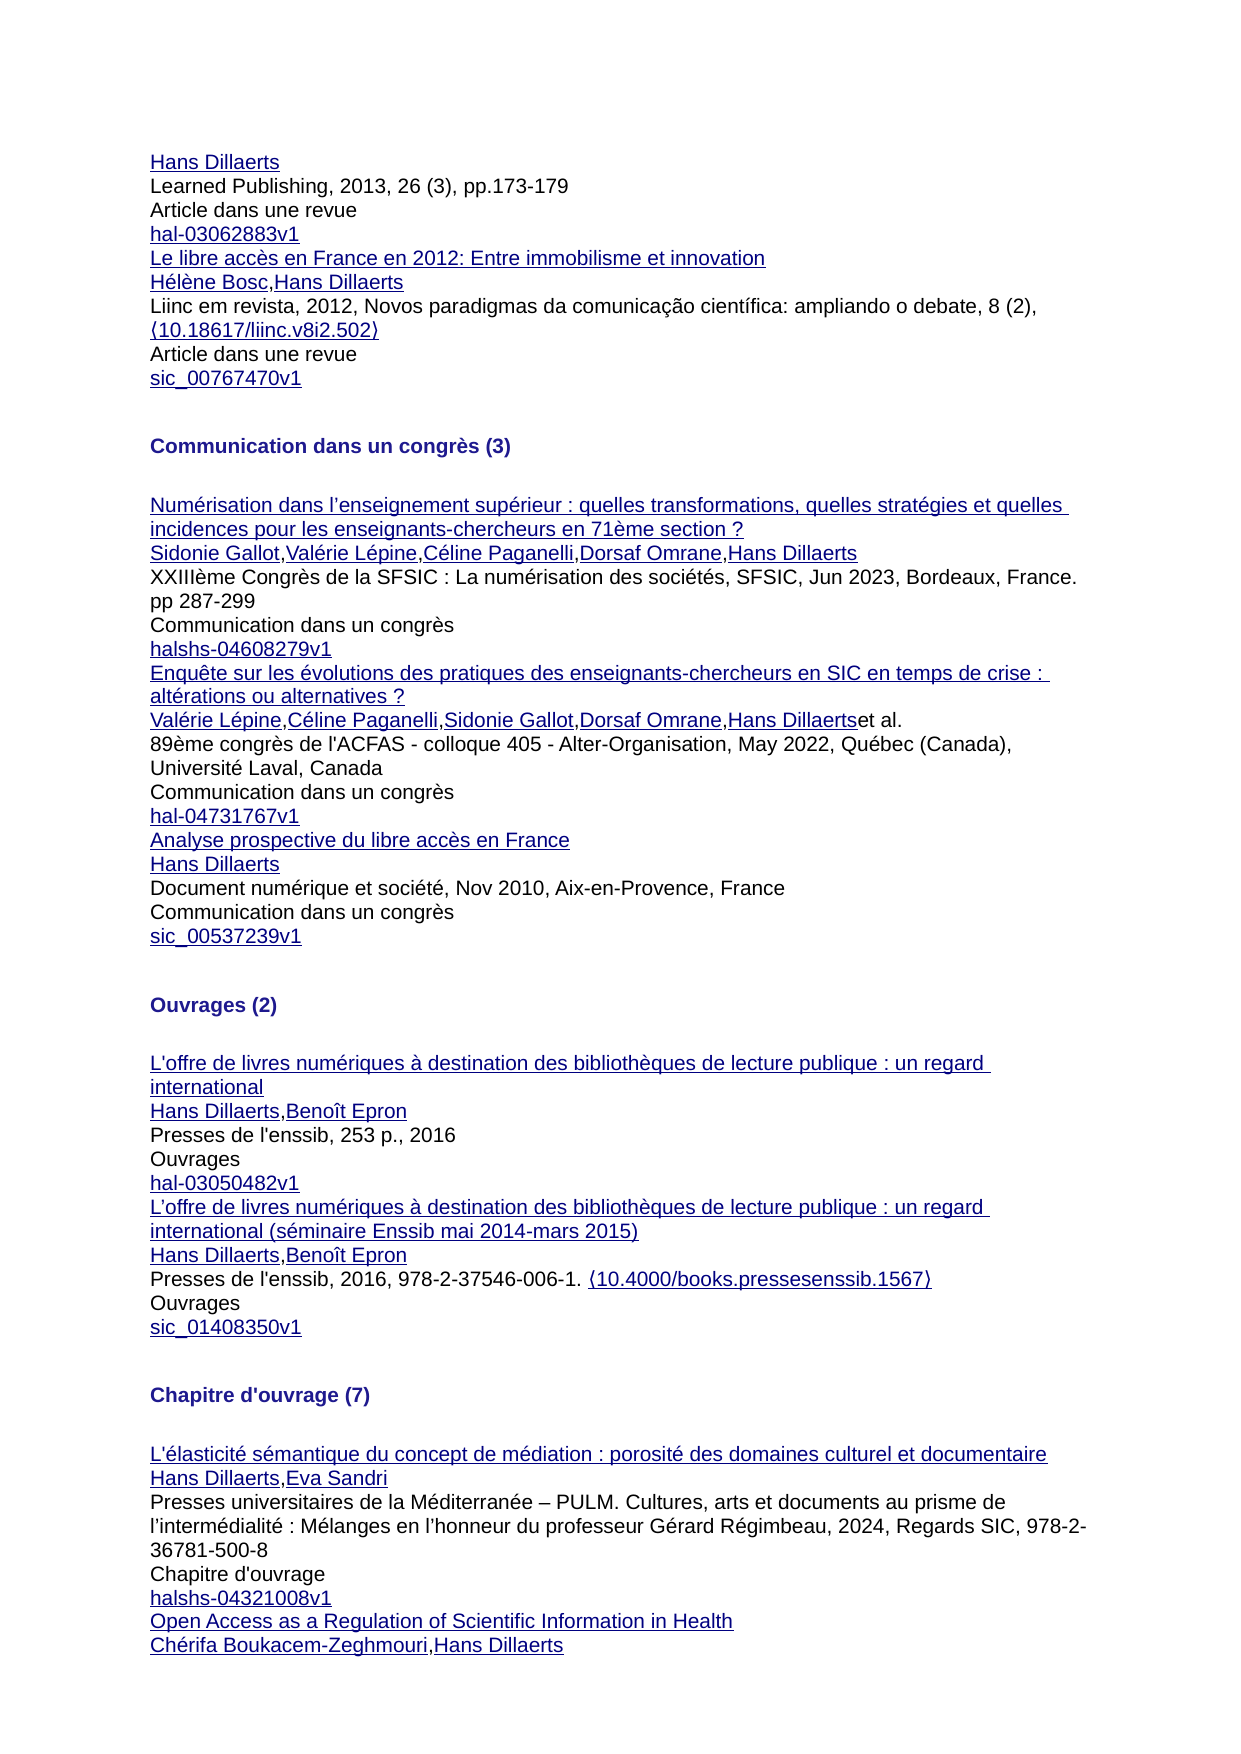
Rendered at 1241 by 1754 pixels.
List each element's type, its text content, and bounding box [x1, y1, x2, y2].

subtitle Communication dans un congrès (3) [150, 434, 1090, 458]
table_header L'offre de livres numériques à destination des bibliothèques de lecture publique : un regard international Hans Dillaerts,Benoît Epron Presses de l'enssib, 253 p., 2016 Ouvrages hal-03050482v1 [150, 1051, 1090, 1195]
table_header Numérisation dans l’enseignement supérieur : quelles transformations, quelles stratégies et quelles incidences pour les enseignants-chercheurs en 71ème section ? Sidonie Gallot,Valérie Lépine,Céline Paganelli,Dorsaf Omrane,Hans Dillaerts XXIIIème Congrès de la SFSIC : La numérisation des sociétés, SFSIC, Jun 2023, Bordeaux, France. pp 287-299 Communication dans un congrès halshs-04608279v1 [150, 493, 1090, 660]
table_cell Analyse prospective du libre accès en France Hans Dillaerts Document numérique et société, Nov 2010, Aix-en-Provence, France Communication dans un congrès sic_00537239v1 [150, 828, 1090, 948]
table_cell Enquête sur les évolutions des pratiques des enseignants-chercheurs en SIC en temps de crise : altérations ou alternatives ? Valérie Lépine,Céline Paganelli,Sidonie Gallot,Dorsaf Omrane,Hans Dillaertset al. 89ème congrès de l'ACFAS - colloque 405 - Alter-Organisation, May 2022, Québec (Canada), Université Laval, Canada Communication dans un congrès hal-04731767v1 [150, 660, 1090, 828]
table_cell L’offre de livres numériques à destination des bibliothèques de lecture publique : un regard international (séminaire Enssib mai 2014-mars 2015) Hans Dillaerts,Benoît Epron Presses de l'enssib, 2016, 978-2-37546-006-1. ⟨10.4000/books.pressesenssib.1567⟩ Ouvrages sic_01408350v1 [150, 1195, 1090, 1338]
table_cell Hans Dillaerts Learned Publishing, 2013, 26 (3), pp.173-179 Article dans une revue hal-03062883v1 [150, 150, 1090, 246]
table_cell Open Access as a Regulation of Scientific Information in Health Chérifa Boukacem-Zeghmouri,Hans Dillaerts [150, 1609, 1090, 1657]
subtitle Chapitre d'ouvrage (7) [150, 1383, 1090, 1407]
subtitle Ouvrages (2) [150, 993, 1090, 1017]
table_header L'élasticité sémantique du concept de médiation : porosité des domaines culturel et documentaire Hans Dillaerts,Eva Sandri Presses universitaires de la Méditerranée – PULM. Cultures, arts et documents au prisme de l’intermédialité : Mélanges en l’honneur du professeur Gérard Régimbeau, 2024, Regards SIC, 978-2-36781-500-8 Chapitre d'ouvrage halshs-04321008v1 [150, 1442, 1090, 1609]
table_cell Le libre accès en France en 2012: Entre immobilisme et innovation Hélène Bosc,Hans Dillaerts Liinc em revista, 2012, Novos paradigmas da comunicação científica: ampliando o debate, 8 (2), ⟨10.18617/liinc.v8i2.502⟩ Article dans une revue sic_00767470v1 [150, 246, 1090, 389]
